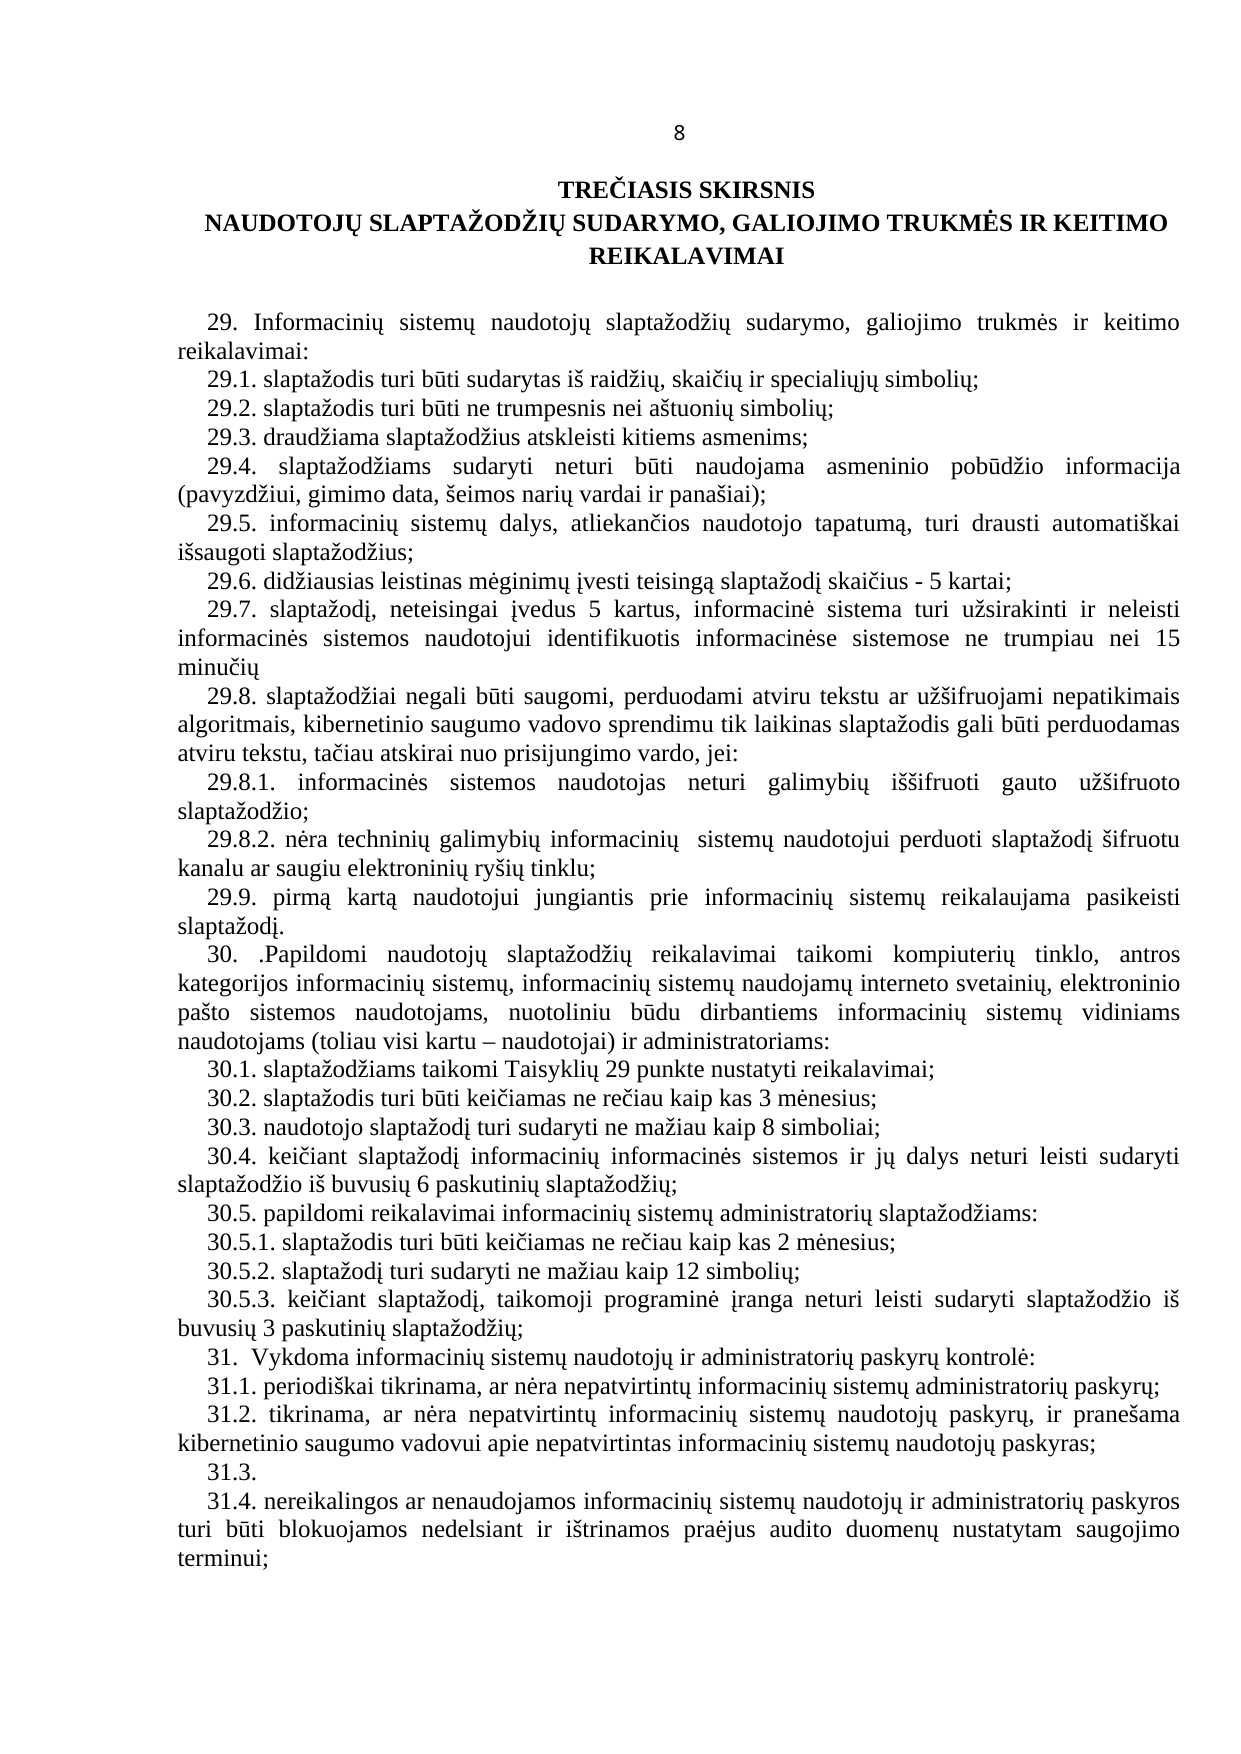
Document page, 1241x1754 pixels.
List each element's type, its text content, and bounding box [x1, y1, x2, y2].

text 31.1. periodiškai tikrinama, ar nėra nepatvirtintų informacinių sistemų administratorių paskyrų; [177, 1371, 1181, 1399]
text 31.3. [177, 1457, 1181, 1486]
text NAUDOTOJŲ SLAPTAŽODŽIŲ SUDARYMO, GALIOJIMO TRUKMĖS IR KEITIMO REIKALAVIMAI [192, 208, 1181, 270]
text 31.2. tikrinama, ar nėra nepatvirtintų informacinių sistemų naudotojų paskyrų, ir pranešama kibernetinio saugumo vadovui apie nepatvirtintas informacinių sistemų naudotojų paskyras; [177, 1399, 1181, 1457]
text 30.3. naudotojo slaptažodį turi sudaryti ne mažiau kaip 8 simboliai; [177, 1112, 1181, 1141]
text 29.8.1. informacinės sistemos naudotojas neturi galimybių iššifruoti gauto užšifruoto slaptažodžio; [177, 767, 1181, 824]
text 29.4. slaptažodžiams sudaryti neturi būti naudojama asmeninio pobūdžio informacija (pavyzdžiui, gimimo data, šeimos narių vardai ir panašiai); [177, 451, 1181, 508]
text 30.5.3. keičiant slaptažodį, taikomoji programinė įranga neturi leisti sudaryti slaptažodžio iš buvusių 3 paskutinių slaptažodžių; [177, 1284, 1181, 1342]
text 29.5. informacinių sistemų dalys, atliekančios naudotojo tapatumą, turi drausti automatiškai išsaugoti slaptažodžius; [177, 508, 1181, 566]
text 31.4. nereikalingos ar nenaudojamos informacinių sistemų naudotojų ir administratorių paskyros turi būti blokuojamos nedelsiant ir ištrinamos praėjus audito duomenų nustatytam saugojimo terminui; [177, 1486, 1181, 1572]
text 29. Informacinių sistemų naudotojų slaptažodžių sudarymo, galiojimo trukmės ir keitimo reikalavimai: [177, 307, 1181, 364]
text 30.2. slaptažodis turi būti keičiamas ne rečiau kaip kas 3 mėnesius; [177, 1083, 1181, 1112]
text TREČIASIS SKIRSNIS [192, 175, 1181, 204]
text 29.2. slaptažodis turi būti ne trumpesnis nei aštuonių simbolių; [177, 393, 1181, 422]
text 30. .Papildomi naudotojų slaptažodžių reikalavimai taikomi kompiuterių tinklo, antros kategorijos informacinių sistemų, informacinių sistemų naudojamų interneto svetainių, elektroninio pašto sistemos naudotojams, nuotoliniu būdu dirbantiems informacinių sistemų vidiniams naudotojams (toliau visi kartu – naudotojai) ir administratoriams: [177, 939, 1181, 1054]
text 29.8.2. nėra techninių galimybių informacinių sistemų naudotojui perduoti slaptažodį šifruotu kanalu ar saugiu elektroninių ryšių tinklu; [177, 824, 1181, 882]
text 29.7. slaptažodį, neteisingai įvedus 5 kartus, informacinė sistema turi užsirakinti ir neleisti informacinės sistemos naudotojui identifikuotis informacinėse sistemose ne trumpiau nei 15 minučių [177, 594, 1181, 681]
text 29.3. draudžiama slaptažodžius atskleisti kitiems asmenims; [177, 422, 1181, 451]
text 30.4. keičiant slaptažodį informacinių informacinės sistemos ir jų dalys neturi leisti sudaryti slaptažodžio iš buvusių 6 paskutinių slaptažodžių; [177, 1141, 1181, 1198]
text 29.6. didžiausias leistinas mėginimų įvesti teisingą slaptažodį skaičius - 5 kartai; [177, 566, 1181, 594]
text 30.5. papildomi reikalavimai informacinių sistemų administratorių slaptažodžiams: [177, 1198, 1181, 1227]
text 30.1. slaptažodžiams taikomi Taisyklių 29 punkte nustatyti reikalavimai; [177, 1054, 1181, 1083]
text 29.8. slaptažodžiai negali būti saugomi, perduodami atviru tekstu ar užšifruojami nepatikimais algoritmais, kibernetinio saugumo vadovo sprendimu tik laikinas slaptažodis gali būti perduodamas atviru tekstu, tačiau atskirai nuo prisijungimo vardo, jei: [177, 681, 1181, 767]
text 30.5.2. slaptažodį turi sudaryti ne mažiau kaip 12 simbolių; [177, 1256, 1181, 1284]
text 31. Vykdoma informacinių sistemų naudotojų ir administratorių paskyrų kontrolė: [177, 1342, 1181, 1371]
text 30.5.1. slaptažodis turi būti keičiamas ne rečiau kaip kas 2 mėnesius; [177, 1227, 1181, 1256]
text 29.1. slaptažodis turi būti sudarytas iš raidžių, skaičių ir specialiųjų simbolių; [177, 364, 1181, 393]
text 29.9. pirmą kartą naudotojui jungiantis prie informacinių sistemų reikalaujama pasikeisti slaptažodį. [177, 882, 1181, 939]
